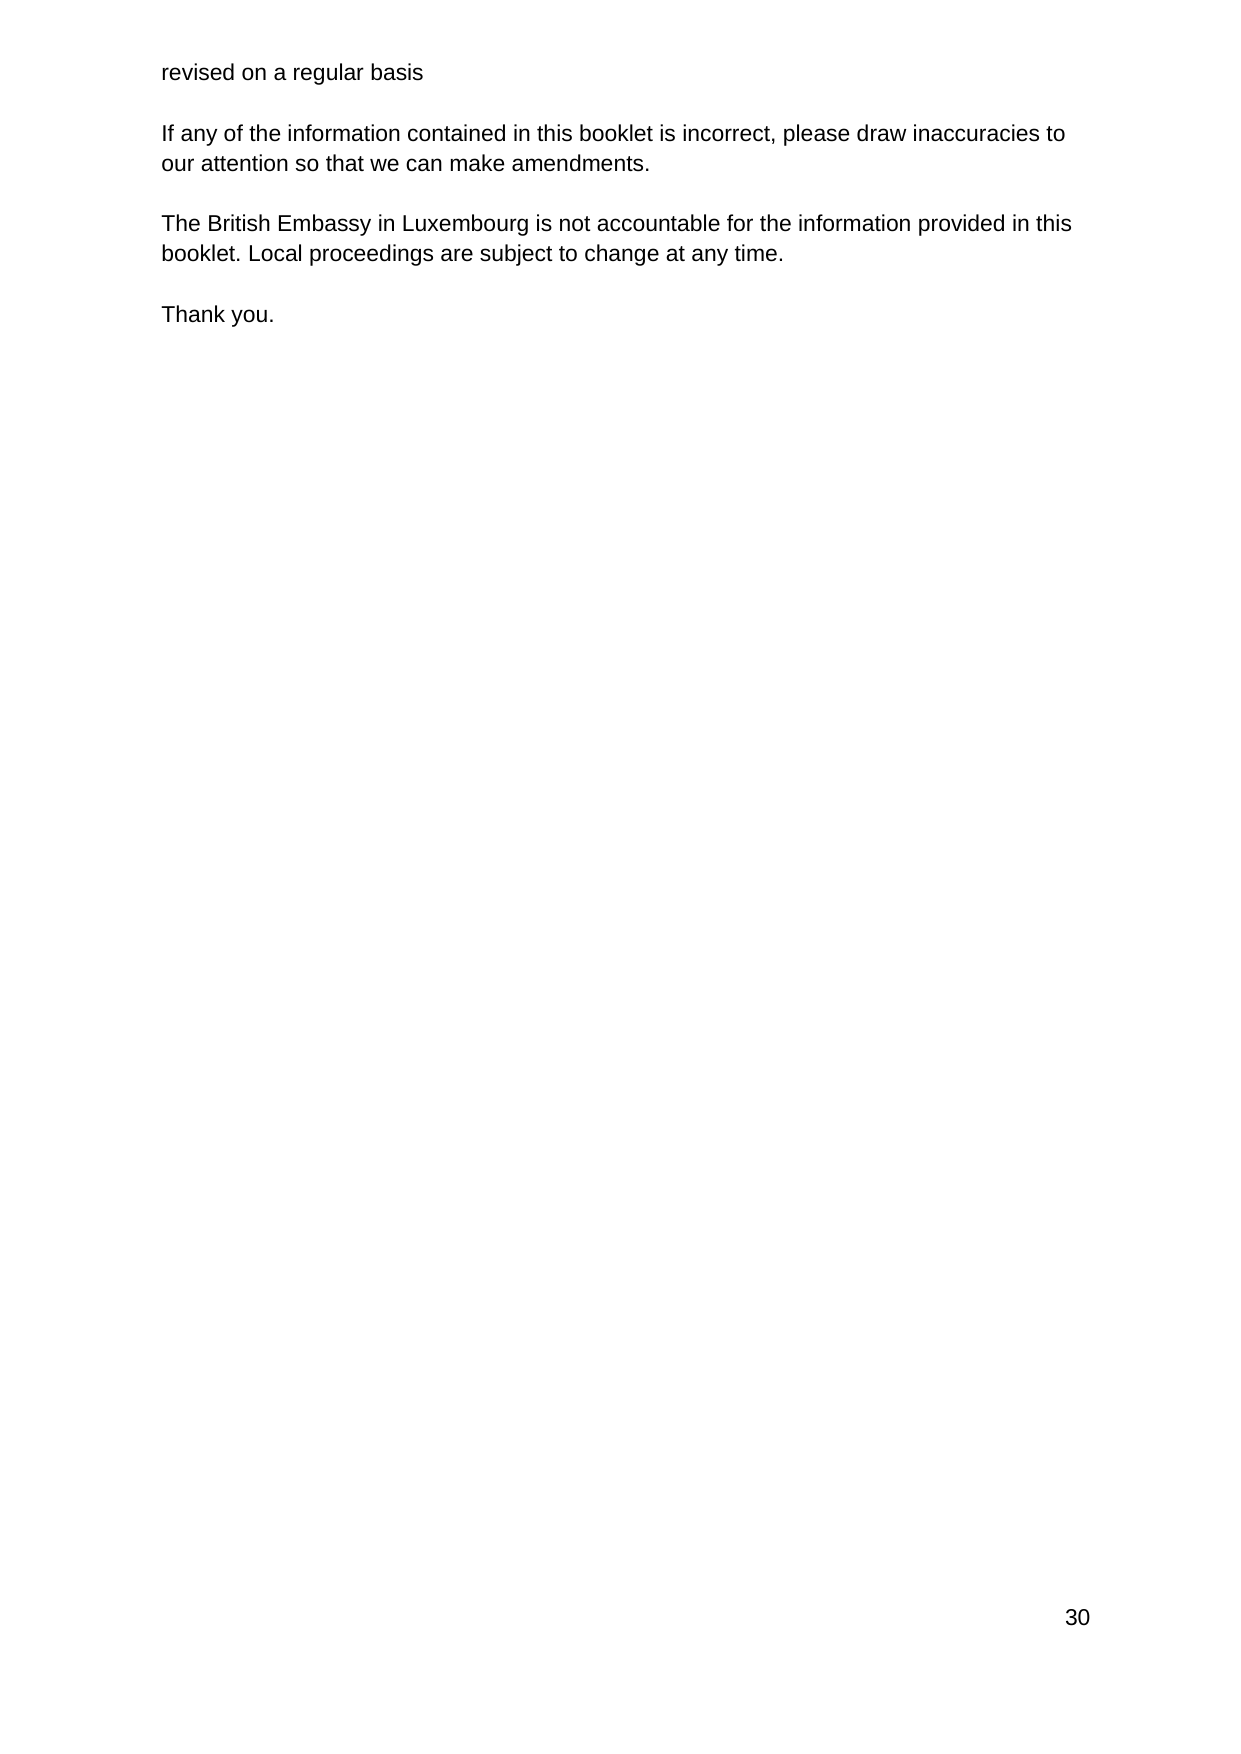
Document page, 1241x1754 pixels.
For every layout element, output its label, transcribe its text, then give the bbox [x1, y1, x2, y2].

table_cell [150, 1072, 1110, 1108]
table_cell [150, 1319, 1110, 1354]
table_cell [150, 1285, 1110, 1318]
table_cell [150, 940, 1110, 973]
table_cell [150, 868, 1110, 904]
table_cell revised on a regular basis If any of the information contained in this booklet is incorrect, please draw inaccuracies to our attention so that we can make amendments. The British Embassy in Luxembourg is not accountable for the information provided in this booklet. Local proceedings are subject to change at any time. Thank you. [150, 59, 1110, 697]
table_cell [150, 765, 1110, 801]
table_cell [150, 1045, 1110, 1072]
table_cell [150, 1354, 1110, 1390]
table_cell [150, 1213, 1110, 1249]
table_cell [150, 801, 1110, 834]
table_cell [150, 1178, 1110, 1213]
table_cell [150, 731, 1110, 765]
table_cell [150, 904, 1110, 939]
table_cell [150, 1424, 1110, 1459]
table_cell [150, 1390, 1110, 1424]
table_cell [150, 1142, 1110, 1177]
table_cell [150, 1249, 1110, 1285]
table_cell [150, 1009, 1110, 1045]
table_cell [150, 973, 1110, 1009]
table_cell [150, 698, 1110, 731]
table_cell [150, 1108, 1110, 1142]
table_cell [150, 834, 1110, 868]
